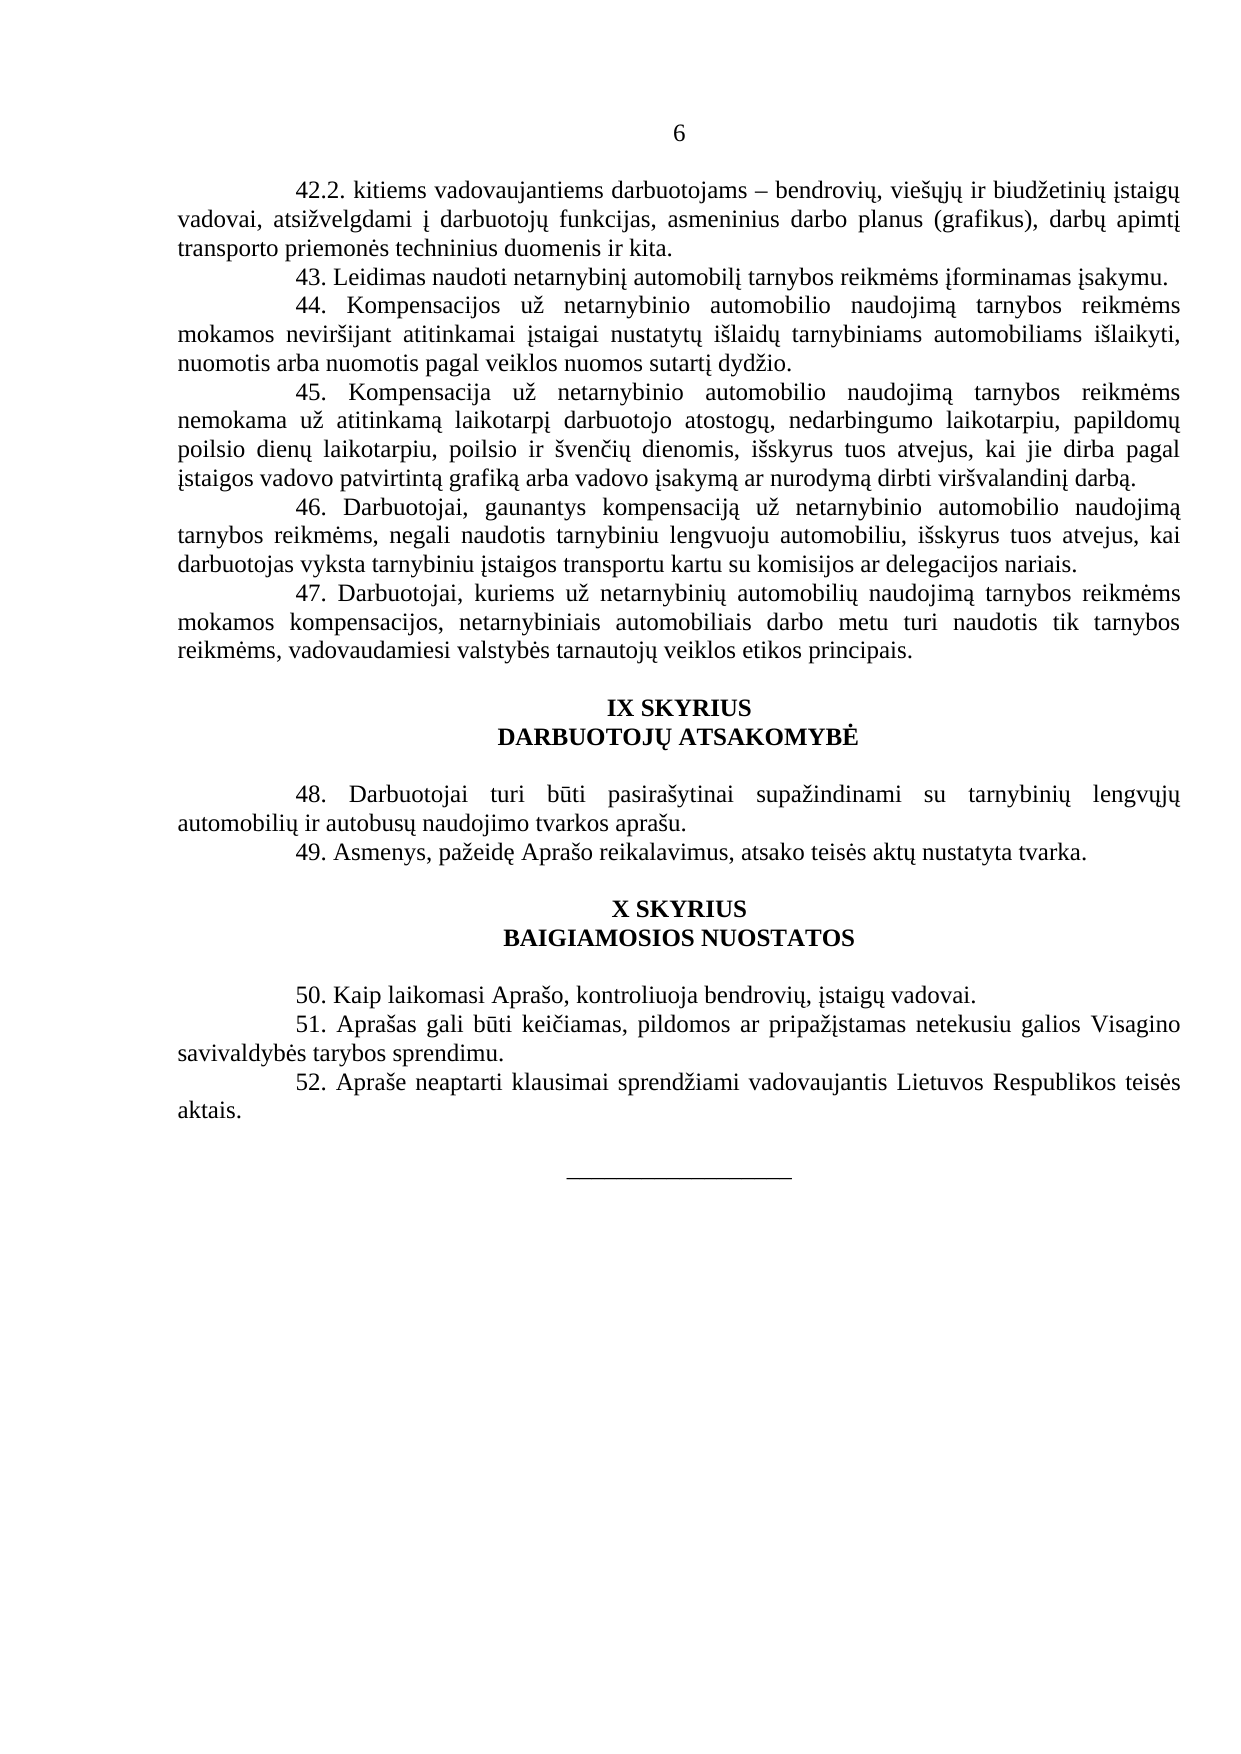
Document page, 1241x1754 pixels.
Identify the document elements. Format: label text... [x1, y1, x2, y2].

text 47. Darbuotojai, kuriems už netarnybinių automobilių naudojimą tarnybos reikmėms mokamos kompensacijos, netarnybiniais automobiliais darbo metu turi naudotis tik tarnybos reikmėms, vadovaudamiesi valstybės tarnautojų veiklos etikos principais. [177, 578, 1181, 664]
text __________________ [177, 1153, 1181, 1182]
text 45. Kompensacija už netarnybinio automobilio naudojimą tarnybos reikmėms nemokama už atitinkamą laikotarpį darbuotojo atostogų, nedarbingumo laikotarpiu, papildomų poilsio dienų laikotarpiu, poilsio ir švenčių dienomis, išskyrus tuos atvejus, kai jie dirba pagal įstaigos vadovo patvirtintą grafiką arba vadovo įsakymą ar nurodymą dirbti viršvalandinį darbą. [177, 377, 1181, 492]
text DARBUOTOJŲ ATSAKOMYBĖ [177, 722, 1179, 751]
text 51. Aprašas gali būti keičiamas, pildomos ar pripažįstamas netekusiu galios Visagino savivaldybės tarybos sprendimu. [177, 1009, 1181, 1067]
text 42.2. kitiems vadovaujantiems darbuotojams – bendrovių, viešųjų ir biudžetinių įstaigų vadovai, atsižvelgdami į darbuotojų funkcijas, asmeninius darbo planus (grafikus), darbų apimtį transporto priemonės techninius duomenis ir kita. [177, 176, 1181, 262]
text 49. Asmenys, pažeidę Aprašo reikalavimus, atsako teisės aktų nustatyta tvarka. [177, 837, 1181, 866]
text 50. Kaip laikomasi Aprašo, kontroliuoja bendrovių, įstaigų vadovai. [177, 981, 1181, 1009]
text X SKYRIUS [177, 894, 1181, 923]
text 52. Apraše neaptarti klausimai sprendžiami vadovaujantis Lietuvos Respublikos teisės aktais. [177, 1067, 1181, 1124]
text 48. Darbuotojai turi būti pasirašytinai supažindinami su tarnybinių lengvųjų automobilių ir autobusų naudojimo tvarkos aprašu. [177, 779, 1181, 837]
text 46. Darbuotojai, gaunantys kompensaciją už netarnybinio automobilio naudojimą tarnybos reikmėms, negali naudotis tarnybiniu lengvuoju automobiliu, išskyrus tuos atvejus, kai darbuotojas vyksta tarnybiniu įstaigos transportu kartu su komisijos ar delegacijos nariais. [177, 492, 1181, 578]
text BAIGIAMOSIOS NUOSTATOS [177, 923, 1181, 952]
text IX SKYRIUS [177, 693, 1181, 722]
text 43. Leidimas naudoti netarnybinį automobilį tarnybos reikmėms įforminamas įsakymu. [177, 262, 1181, 291]
text 44. Kompensacijos už netarnybinio automobilio naudojimą tarnybos reikmėms mokamos neviršijant atitinkamai įstaigai nustatytų išlaidų tarnybiniams automobiliams išlaikyti, nuomotis arba nuomotis pagal veiklos nuomos sutartį dydžio. [177, 291, 1181, 377]
